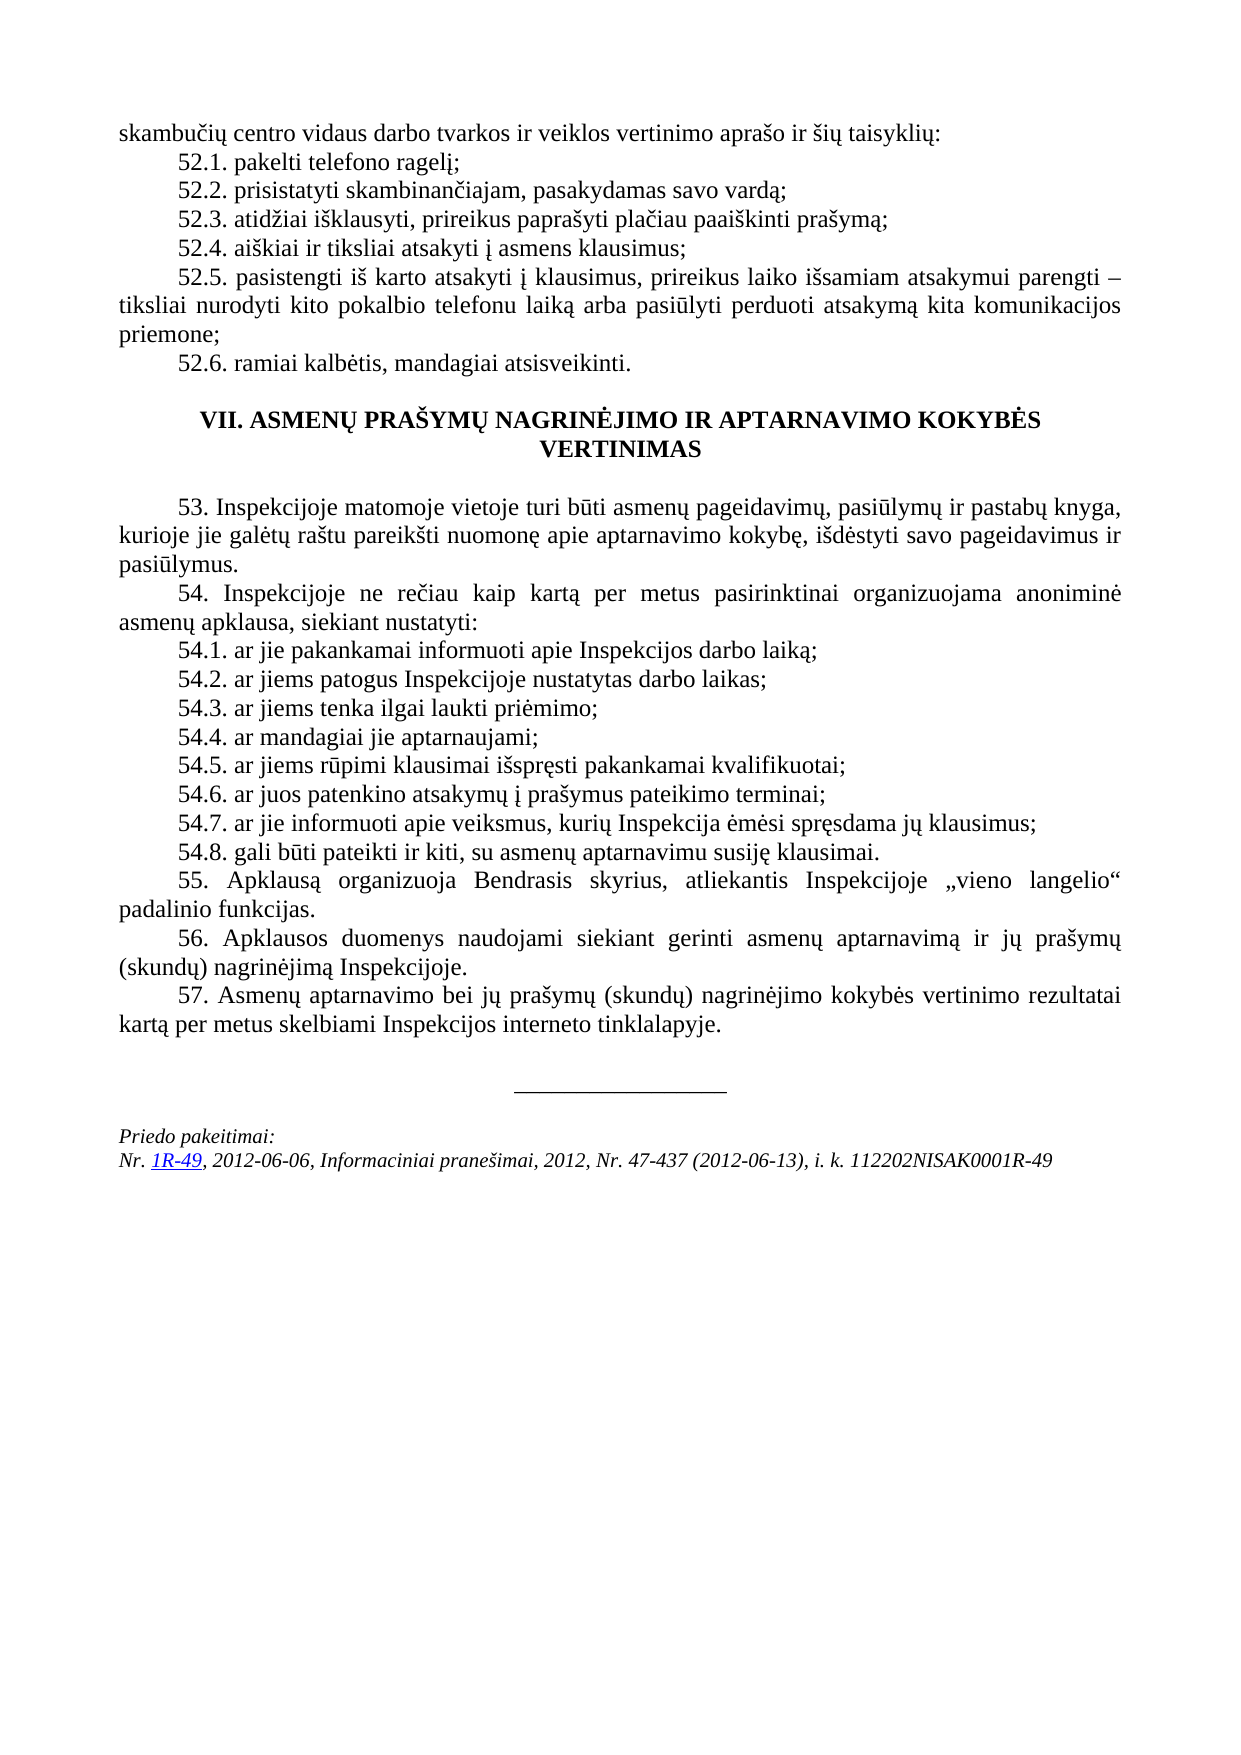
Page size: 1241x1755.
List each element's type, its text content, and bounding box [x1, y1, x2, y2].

text 53. Inspekcijoje matomoje vietoje turi būti asmenų pageidavimų, pasiūlymų ir pastabų knyga, kurioje jie galėtų raštu pareikšti nuomonę apie aptarnavimo kokybę, išdėstyti savo pageidavimus ir pasiūlymus. [119, 492, 1122, 578]
text 54.5. ar jiems rūpimi klausimai išspręsti pakankamai kvalifikuotai; [119, 751, 1122, 779]
text 54.2. ar jiems patogus Inspekcijoje nustatytas darbo laikas; [119, 664, 1122, 693]
text 54.7. ar jie informuoti apie veiksmus, kurių Inspekcija ėmėsi spręsdama jų klausimus; [119, 808, 1122, 837]
text skambučių centro vidaus darbo tvarkos ir veiklos vertinimo aprašo ir šių taisyklių: [119, 118, 1122, 147]
text Priedo pakeitimai: [119, 1124, 1122, 1148]
text 54.1. ar jie pakankamai informuoti apie Inspekcijos darbo laiką; [119, 636, 1122, 664]
text 56. Apklausos duomenys naudojami siekiant gerinti asmenų aptarnavimą ir jų prašymų (skundų) nagrinėjimą Inspekcijoje. [119, 923, 1122, 981]
text 52.6. ramiai kalbėtis, mandagiai atsisveikinti. [119, 348, 1122, 377]
text Nr. 1R-49, 2012-06-06, Informaciniai pranešimai, 2012, Nr. 47-437 (2012-06-13), i. k. 112202NISAK0001R-49 [119, 1148, 1122, 1172]
text 54.3. ar jiems tenka ilgai laukti priėmimo; [119, 693, 1122, 722]
text 54.6. ar juos patenkino atsakymų į prašymus pateikimo terminai; [119, 779, 1122, 808]
text 54. Inspekcijoje ne rečiau kaip kartą per metus pasirinktinai organizuojama anoniminė asmenų apklausa, siekiant nustatyti: [119, 578, 1122, 636]
text 54.4. ar mandagiai jie aptarnaujami; [119, 722, 1122, 751]
text 52.5. pasistengti iš karto atsakyti į klausimus, prireikus laiko išsamiam atsakymui parengti – tiksliai nurodyti kito pokalbio telefonu laiką arba pasiūlyti perduoti atsakymą kita komunikacijos priemone; [119, 262, 1122, 348]
text 52.3. atidžiai išklausyti, prireikus paprašyti plačiau paaiškinti prašymą; [119, 204, 1122, 233]
text 54.8. gali būti pateikti ir kiti, su asmenų aptarnavimu susiję klausimai. [119, 837, 1122, 866]
text 57. Asmenų aptarnavimo bei jų prašymų (skundų) nagrinėjimo kokybės vertinimo rezultatai kartą per metus skelbiami Inspekcijos interneto tinklalapyje. [119, 981, 1122, 1038]
text 52.2. prisistatyti skambinančiajam, pasakydamas savo vardą; [119, 176, 1122, 204]
text 52.4. aiškiai ir tiksliai atsakyti į asmens klausimus; [119, 233, 1122, 262]
text 52.1. pakelti telefono ragelį; [119, 147, 1122, 176]
text VII. ASMENŲ PRAŠYMŲ NAGRINĖJIMO IR APTARNAVIMO KOKYBĖS VERTINIMAS [119, 406, 1122, 463]
text 55. Apklausą organizuoja Bendrasis skyrius, atliekantis Inspekcijoje „vieno langelio“ padalinio funkcijas. [119, 866, 1122, 923]
text _________________ [119, 1067, 1122, 1096]
